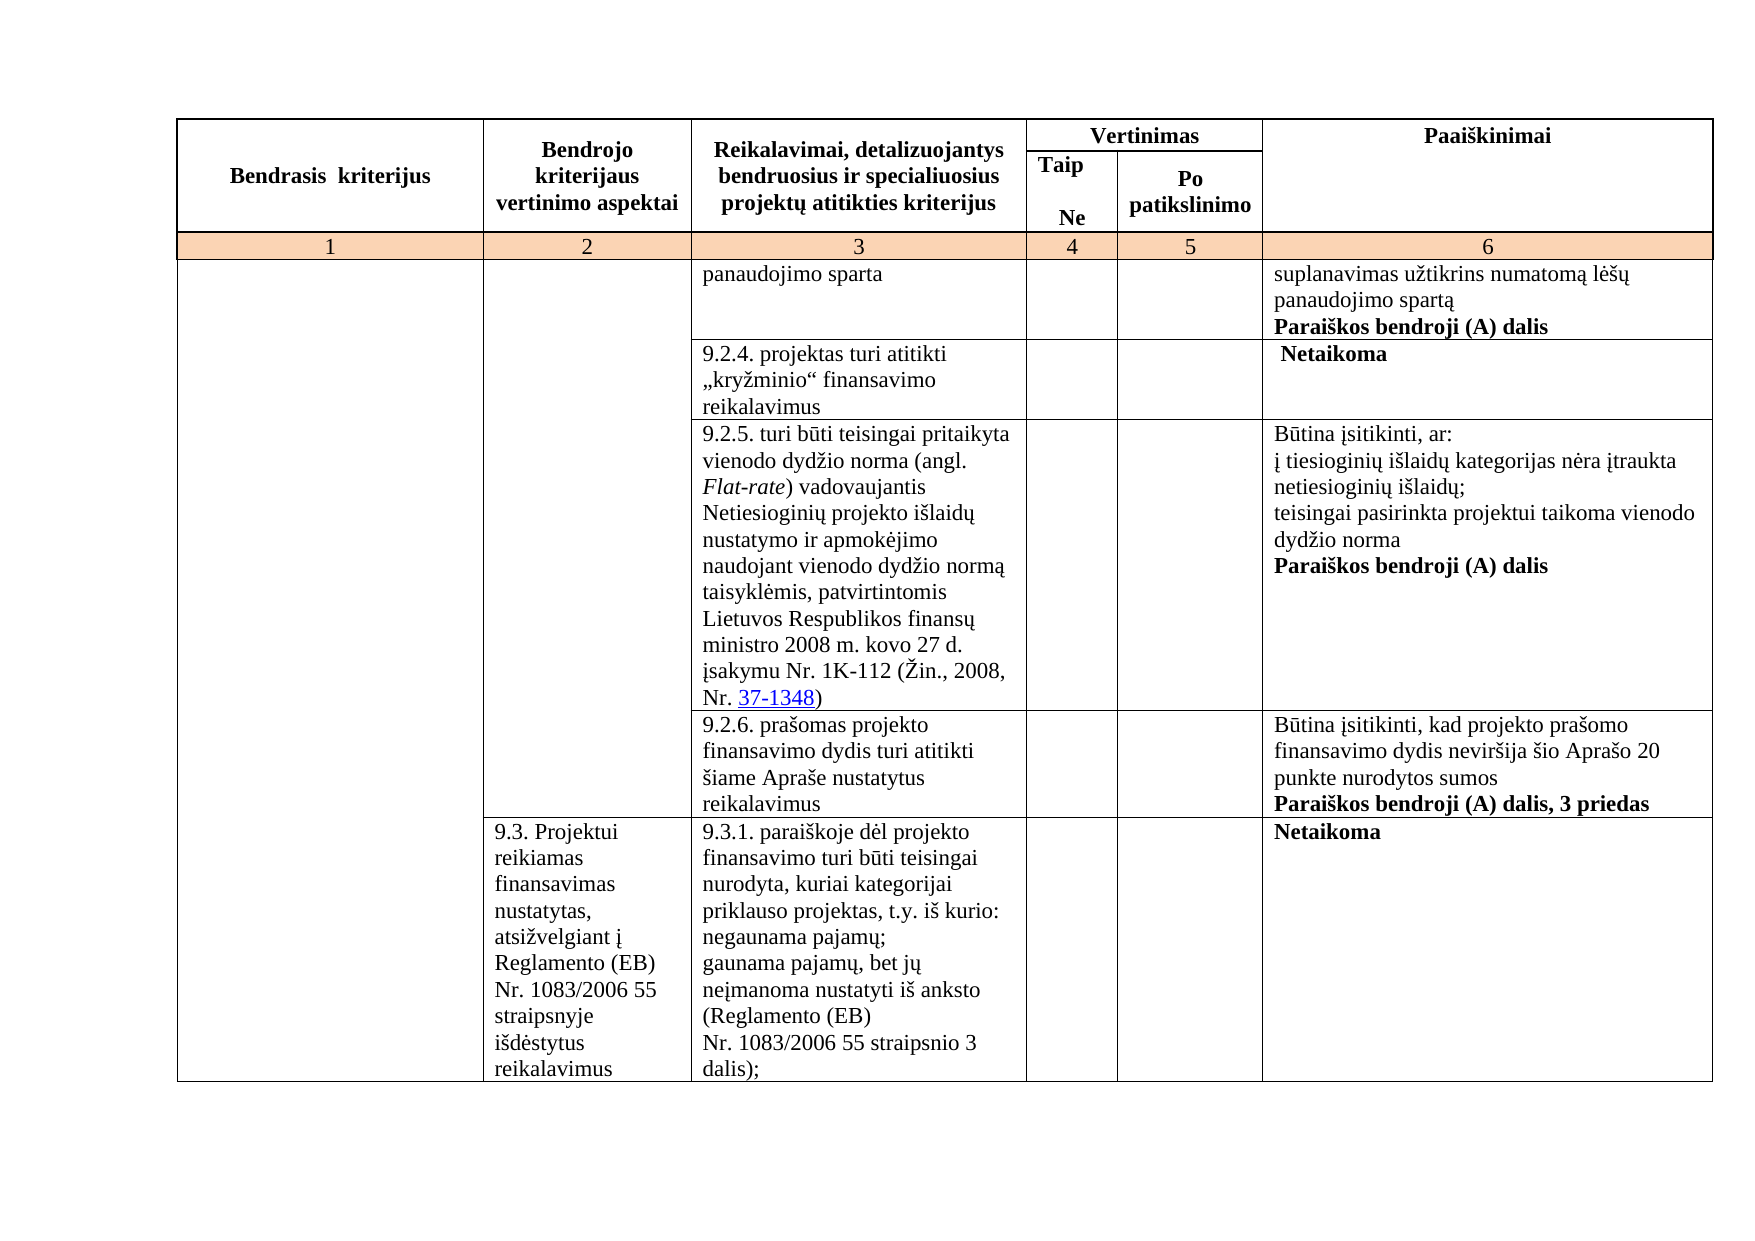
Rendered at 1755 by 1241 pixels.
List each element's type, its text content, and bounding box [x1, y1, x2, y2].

table_header Bendrasis kriterijus [178, 120, 483, 231]
table_cell [1027, 711, 1117, 817]
table_cell [1263, 150, 1712, 231]
table_cell [1027, 420, 1117, 710]
table_cell Po patikslinimo [1118, 152, 1262, 231]
table_cell [484, 260, 691, 817]
table_cell 9.2.4. projektas turi atitikti „kryžminio“ finansavimo reikalavimus [692, 340, 1026, 419]
table_cell [1118, 420, 1262, 710]
table_cell [1027, 340, 1117, 419]
table_cell [1118, 711, 1262, 817]
table_cell 9.2.6. prašomas projekto finansavimo dydis turi atitikti šiame Apraše nustatytus reikalavimus [692, 711, 1026, 817]
table_cell 1 [178, 233, 483, 259]
table_cell Taip Ne [1027, 152, 1117, 231]
table_header Bendrojo kriterijaus vertinimo aspektai [484, 120, 691, 231]
table_cell [178, 260, 483, 1081]
table_cell 3 [692, 233, 1026, 259]
table_cell [1118, 260, 1262, 339]
table_cell 4 [1027, 233, 1117, 259]
table_cell suplanavimas užtikrins numatomą lėšų panaudojimo spartą Paraiškos bendroji (A) dalis [1263, 260, 1712, 339]
table_cell [1118, 818, 1262, 1081]
table_cell 2 [484, 233, 691, 259]
table_header Reikalavimai, detalizuojantys bendruosius ir specialiuosius projektų atitikties kriterijus [692, 120, 1026, 231]
table_cell panaudojimo sparta [692, 260, 1026, 339]
table_cell Būtina įsitikinti, kad projekto prašomo finansavimo dydis neviršija šio Aprašo 20 punkte nurodytos sumos Paraiškos bendroji (A) dalis, 3 priedas [1263, 711, 1712, 817]
table_cell 9.2.5. turi būti teisingai pritaikyta vienodo dydžio norma (angl. Flat-rate) vadovaujantis Netiesioginių projekto išlaidų nustatymo ir apmokėjimo naudojant vienodo dydžio normą taisyklėmis, patvirtintomis Lietuvos Respublikos finansų ministro 2008 m. kovo 27 d. įsakymu Nr. 1K-112 (Žin., 2008, Nr. 37-1348) [692, 420, 1026, 710]
table_cell 9.3. Projektui reikiamas finansavimas nustatytas, atsižvelgiant į Reglamento (EB) Nr. 1083/2006 55 straipsnyje išdėstytus reikalavimus [484, 818, 691, 1081]
table_cell Būtina įsitikinti, ar: į tiesioginių išlaidų kategorijas nėra įtraukta netiesioginių išlaidų; teisingai pasirinkta projektui taikoma vienodo dydžio norma Paraiškos bendroji (A) dalis [1263, 420, 1712, 710]
table_cell 6 [1263, 233, 1712, 259]
table_header Vertinimas [1027, 120, 1262, 149]
table_cell [1027, 818, 1117, 1081]
table_cell 9.3.1. paraiškoje dėl projekto finansavimo turi būti teisingai nurodyta, kuriai kategorijai priklauso projektas, t.y. iš kurio: negaunama pajamų; gaunama pajamų, bet jų neįmanoma nustatyti iš anksto (Reglamento (EB) Nr. 1083/2006 55 straipsnio 3 dalis); [692, 818, 1026, 1081]
table_header Paaiškinimai [1263, 120, 1712, 149]
table_cell [1118, 340, 1262, 419]
table_cell 5 [1118, 233, 1262, 259]
table_cell [1027, 260, 1117, 339]
table_cell Netaikoma [1263, 818, 1712, 1081]
table_cell Netaikoma [1263, 340, 1712, 419]
